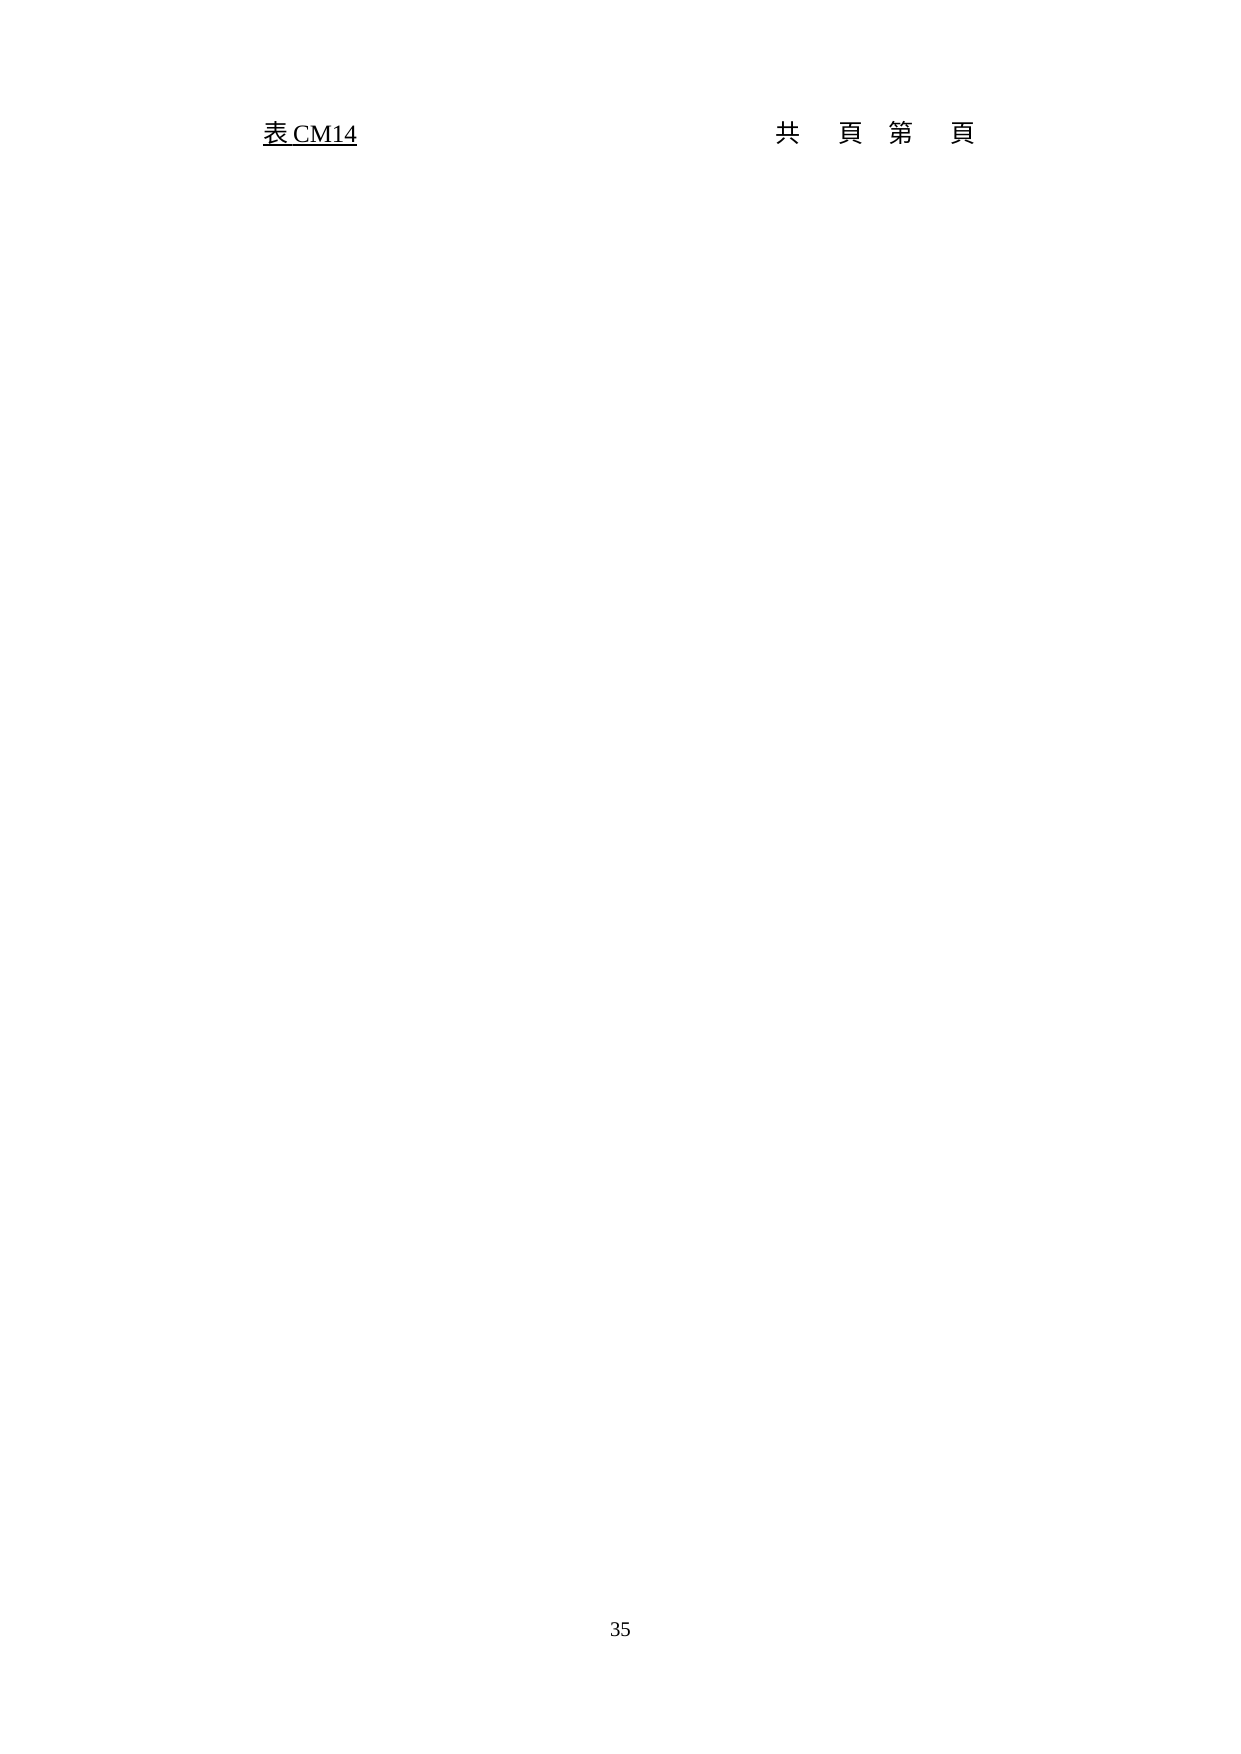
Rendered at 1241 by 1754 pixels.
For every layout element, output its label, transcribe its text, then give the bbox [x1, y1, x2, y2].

text 表CM14 共 頁 第 頁 [52, 89, 1186, 152]
